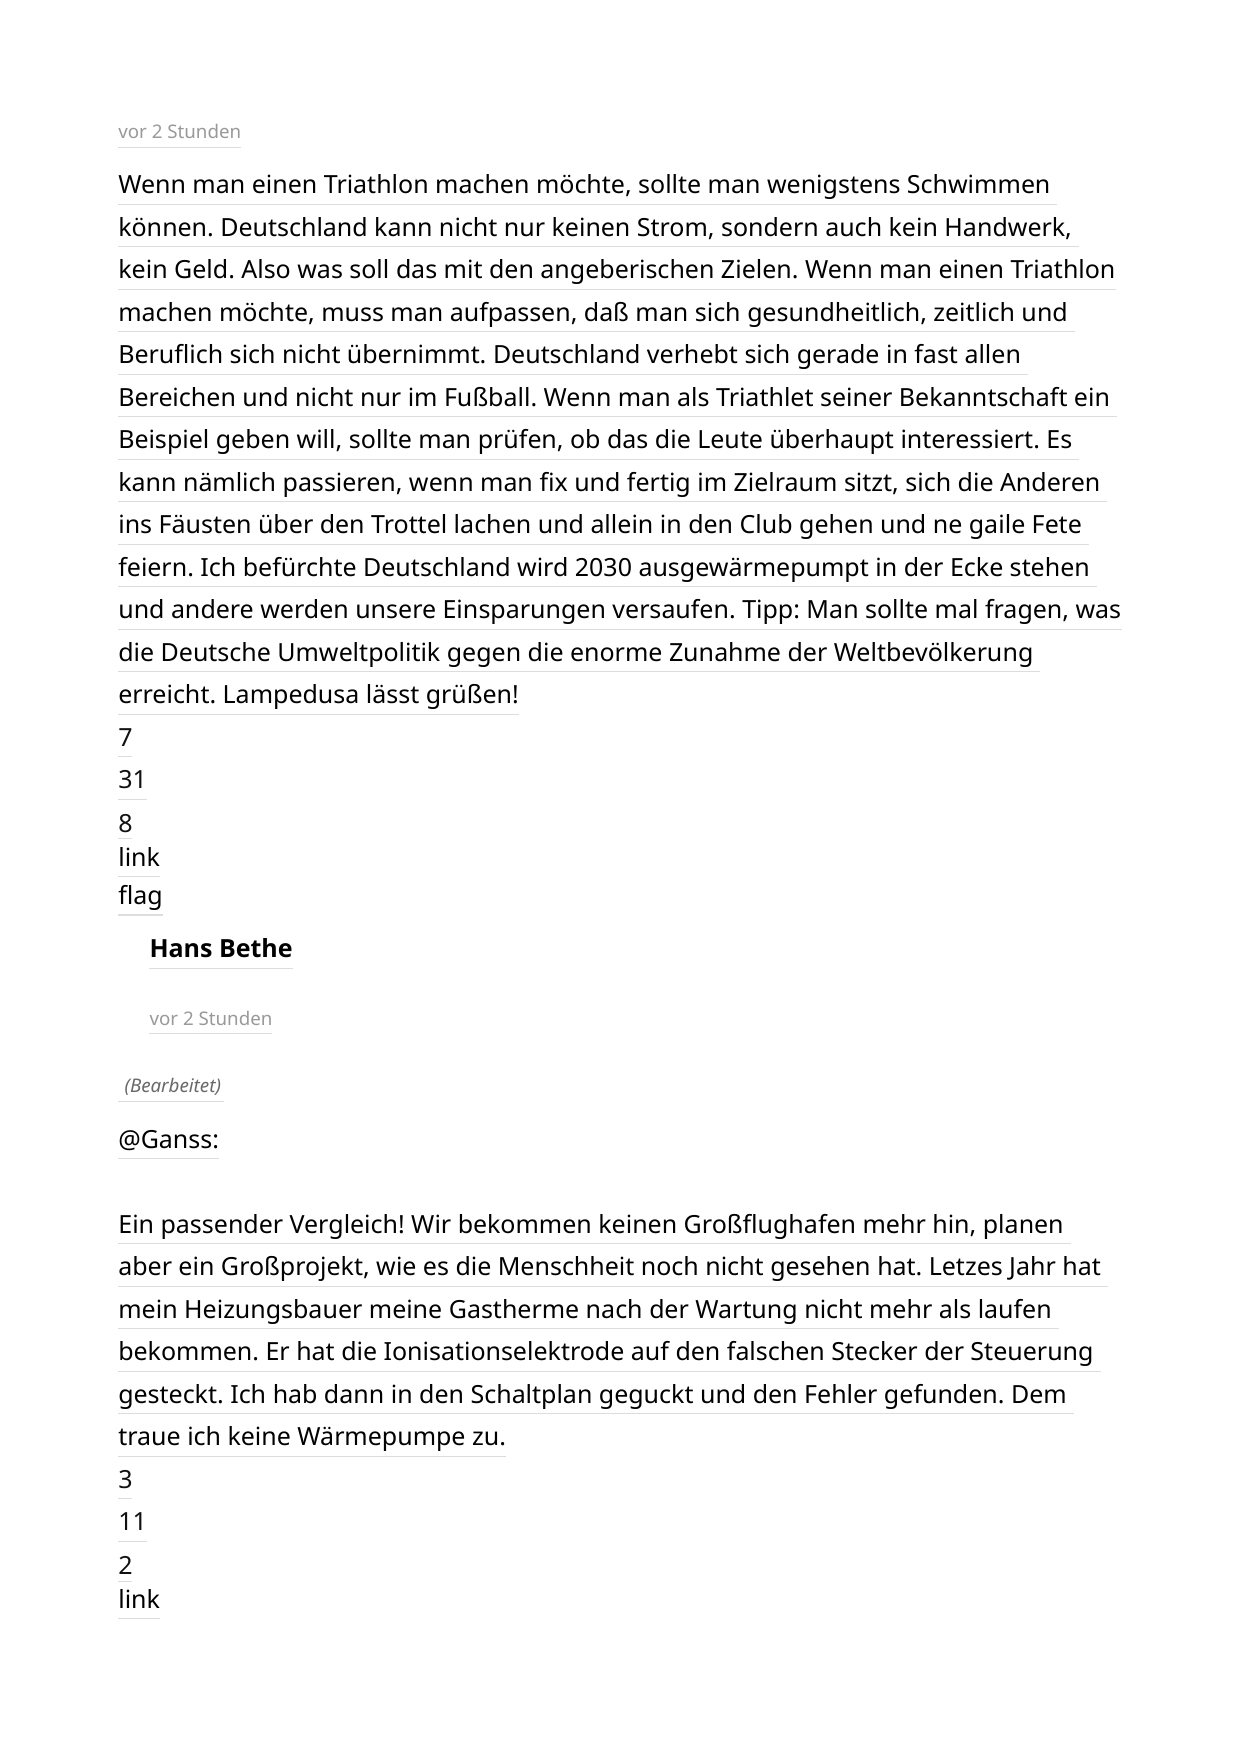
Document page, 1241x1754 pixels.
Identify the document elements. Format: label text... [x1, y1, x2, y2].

text link [118, 839, 1122, 877]
text 8 [118, 804, 1122, 839]
text @Ganss: Ein passender Vergleich! Wir bekommen keinen Großflughafen mehr hin, planen aber ein Großprojekt, wie es die Menschheit noch nicht gesehen hat. Letzes Jahr hat mein Heizungsbauer meine Gastherme nach der Wartung nicht mehr als laufen bekommen. Er hat die Ionisationselektrode auf den falschen Stecker der Steuerung gesteckt. Ich hab dann in den Schaltplan geguckt und den Fehler gefunden. Dem traue ich keine Wärmepumpe zu. [118, 1121, 1122, 1457]
text die Deutsche Umweltpolitik gegen die enorme Zunahme der Weltbevölkerung erreicht. Lampedusa lässt grüßen! [118, 630, 1122, 715]
text 31 [118, 762, 1122, 800]
text 3 [118, 1461, 1122, 1499]
text 7 [118, 719, 1122, 757]
text vor 2 Stunden [149, 1005, 1117, 1034]
text flag [118, 877, 1122, 916]
text vor 2 Stunden [118, 118, 1117, 148]
text 11 [118, 1504, 1122, 1542]
text (Bearbeitet) [118, 1069, 1122, 1102]
text Wenn man einen Triathlon machen möchte, sollte man wenigstens Schwimmen können. Deutschland kann nicht nur keinen Strom, sondern auch kein Handwerk, kein Geld. Also was soll das mit den angeberischen Zielen. Wenn man einen Triathlon machen möchte, muss man aufpassen, daß man sich gesundheitlich, zeitlich und Beruflich sich nicht übernimmt. Deutschland verhebt sich gerade in fast allen Bereichen und nicht nur im Fußball. Wenn man als Triathlet seiner Bekanntschaft ein Beispiel geben will, sollte man prüfen, ob das die Leute überhaupt interessiert. Es kann nämlich passieren, wenn man fix und fertig im Zielraum sitzt, sich die Anderen ins Fäusten über den Trottel lachen und allein in den Club gehen und ne gaile Fete feiern. Ich befürchte Deutschland wird 2030 ausgewärmepumpt in der Ecke stehen und andere werden unsere Einsparungen versaufen. Tipp: Man sollte mal fragen, was [118, 167, 1122, 629]
text link [118, 1582, 1122, 1619]
text Hans Bethe [149, 931, 1122, 969]
text 2 [118, 1546, 1122, 1582]
